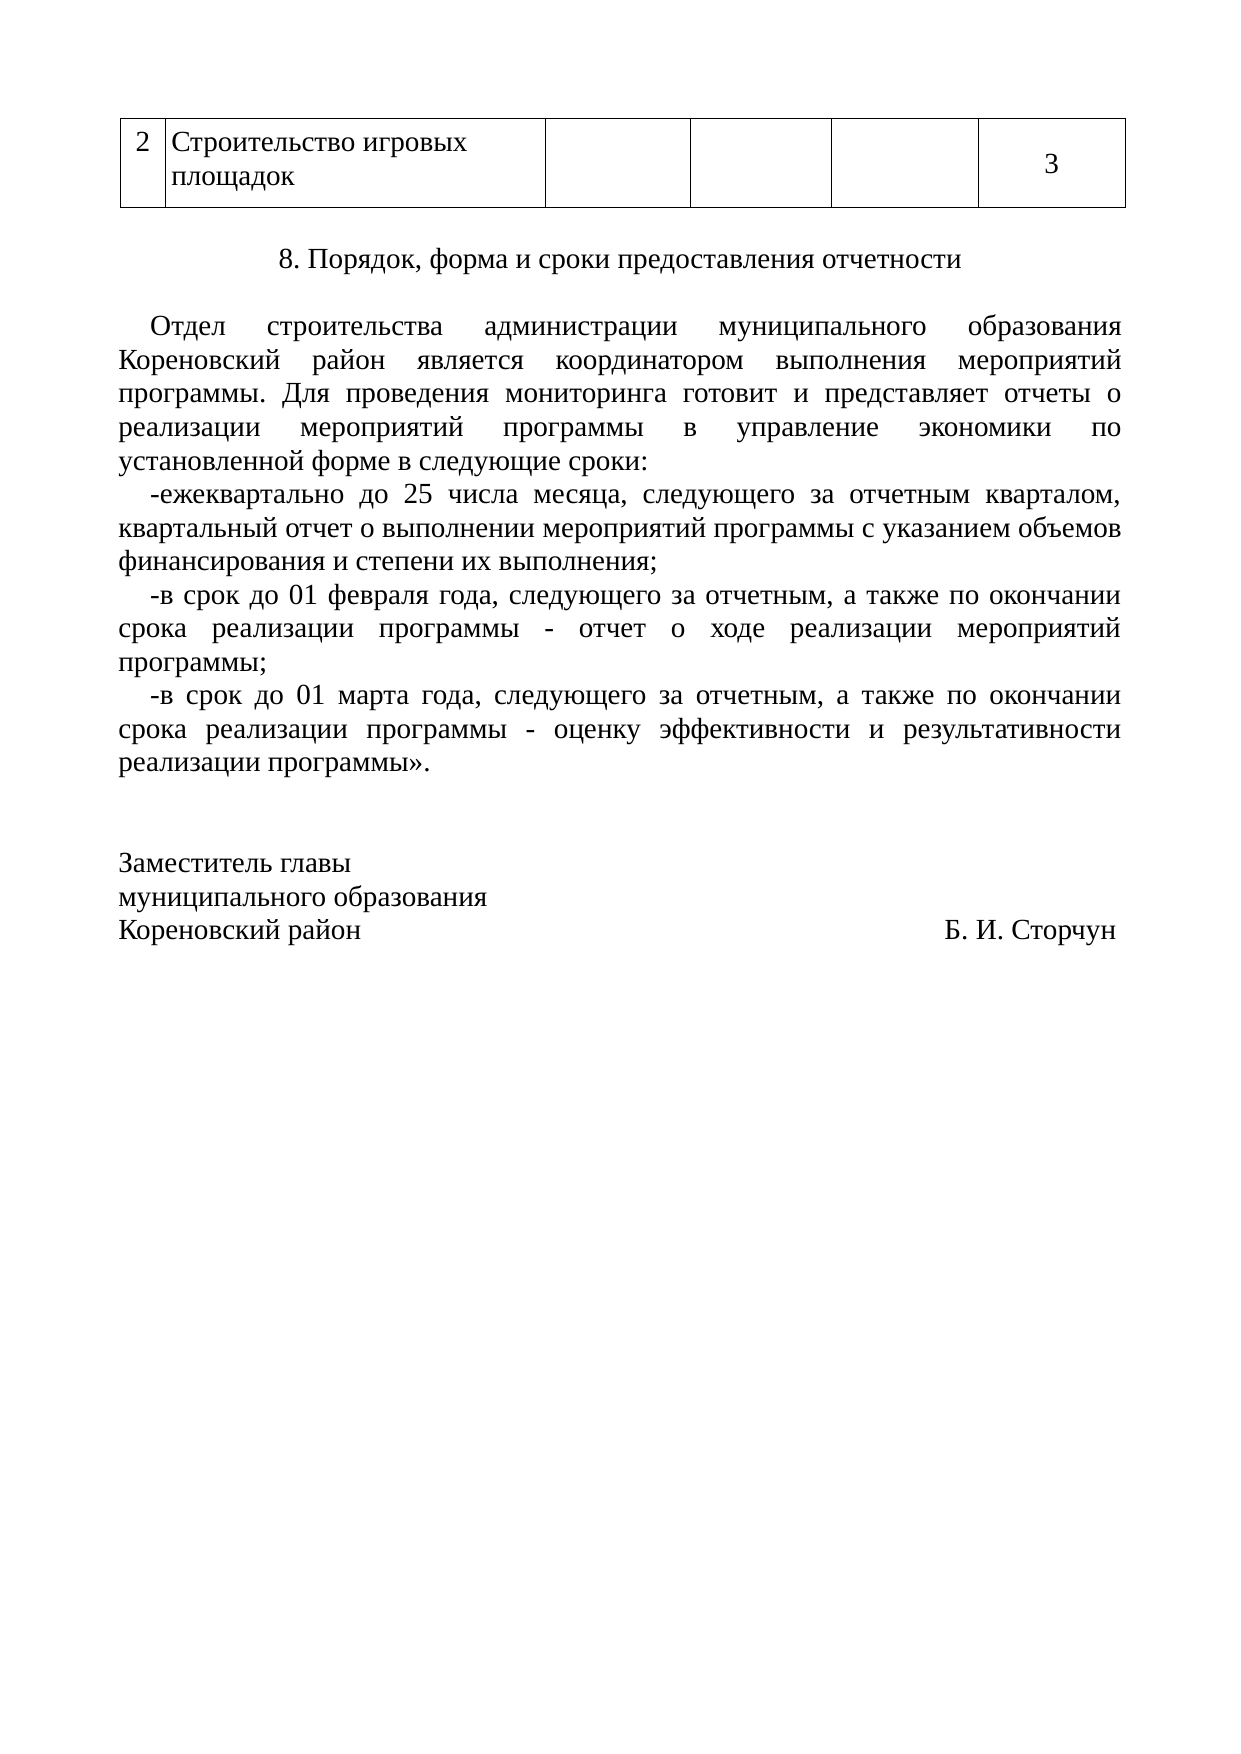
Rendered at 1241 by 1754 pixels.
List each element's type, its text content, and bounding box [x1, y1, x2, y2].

text -в срок до 01 марта года, следующего за отчетным, а также по окончании срока реализации программы - оценку эффективности и результативности реализации программы». [118, 677, 1122, 778]
text Кореновский район Б. И. Сторчун [118, 912, 1122, 946]
table_cell 3 [979, 119, 1125, 207]
table_cell 2 [121, 119, 165, 207]
text 8. Порядок, форма и сроки предоставления отчетности [118, 241, 1122, 275]
text -ежеквартально до 25 числа месяца, следующего за отчетным кварталом, квартальный отчет о выполнении мероприятий программы с указанием объемов финансирования и степени их выполнения; [118, 476, 1122, 577]
table_cell [691, 119, 831, 207]
table_cell Строительство игровых площадок [166, 119, 545, 207]
text -в срок до 01 февраля года, следующего за отчетным, а также по окончании срока реализации программы - отчет о ходе реализации мероприятий программы; [118, 577, 1122, 677]
table_cell [546, 119, 690, 207]
text Отдел строительства администрации муниципального образования Кореновский район является координатором выполнения мероприятий программы. Для проведения мониторинга готовит и представляет отчеты о реализации мероприятий программы в управление экономики по установленной форме в следующие сроки: [118, 308, 1122, 476]
text муниципального образования [118, 879, 1122, 912]
text Заместитель главы [118, 845, 1122, 879]
table_cell [832, 119, 978, 207]
